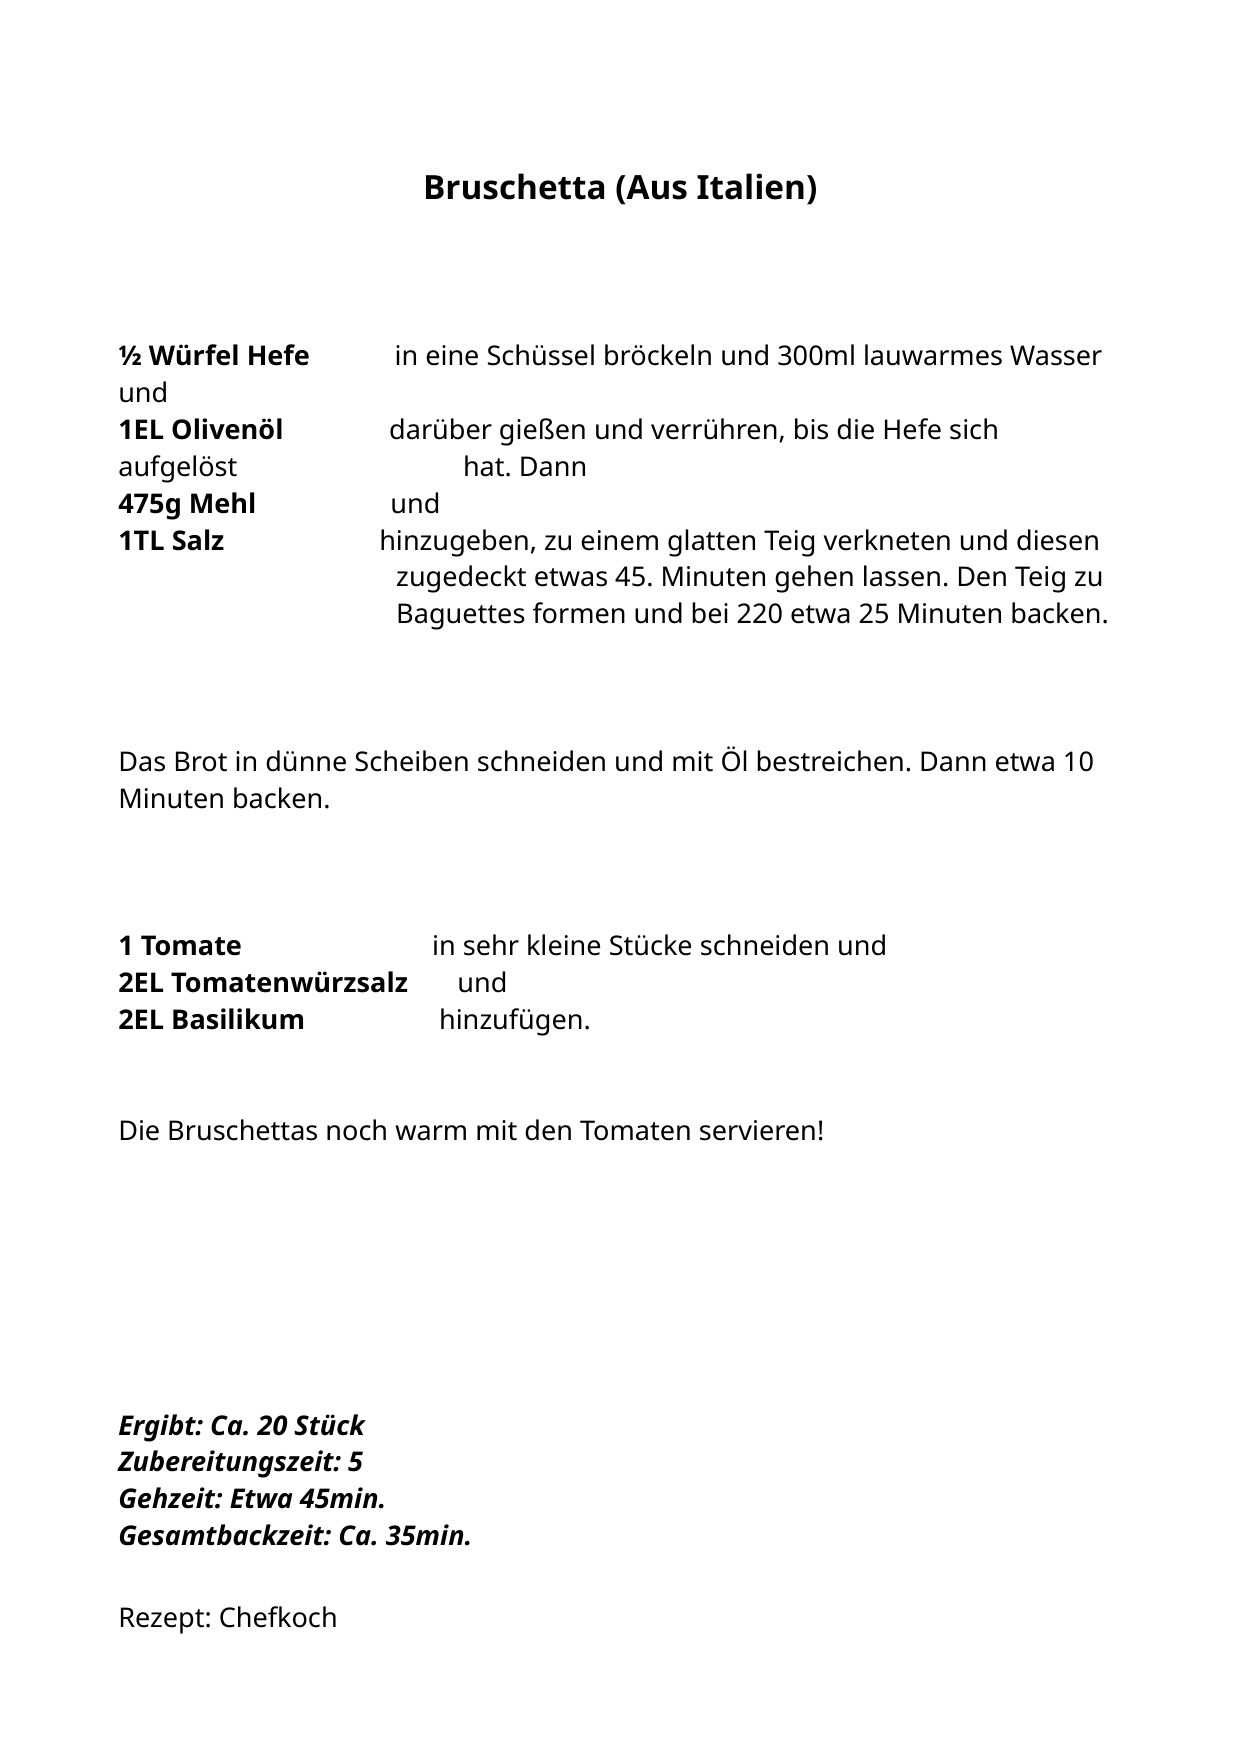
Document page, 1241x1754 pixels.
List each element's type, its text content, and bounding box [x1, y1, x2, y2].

text 1EL Olivenöl darüber gießen und verrühren, bis die Hefe sich aufgelöst hat. Dann [118, 410, 1122, 484]
text Gesamtbackzeit: Ca. 35min. [118, 1517, 1122, 1553]
text 1TL Salz hinzugeben, zu einem glatten Teig verkneten und diesen zugedeckt etwas 45. Minuten gehen lassen. Den Teig zu Baguettes formen und bei 220 etwa 25 Minuten backen. [118, 521, 1122, 632]
text 2EL Tomatenwürzsalz und [118, 963, 1122, 1000]
text Ergibt: Ca. 20 Stück [118, 1406, 1122, 1443]
text Die Bruschettas noch warm mit den Tomaten servieren! [118, 1111, 1122, 1148]
text ½ Würfel Hefe in eine Schüssel bröckeln und 300ml lauwarmes Wasser und [118, 337, 1122, 410]
text Zubereitungszeit: 5 [118, 1443, 1122, 1480]
text 1 Tomate in sehr kleine Stücke schneiden und [118, 927, 1122, 963]
text Bruschetta (Aus Italien) [118, 163, 1122, 209]
text Gehzeit: Etwa 45min. [118, 1480, 1122, 1517]
text Das Brot in dünne Scheiben schneiden und mit Öl bestreichen. Dann etwa 10 Minuten backen. [118, 742, 1122, 816]
text 2EL Basilikum hinzufügen. [118, 1000, 1122, 1037]
text 475g Mehl und [118, 484, 1122, 521]
